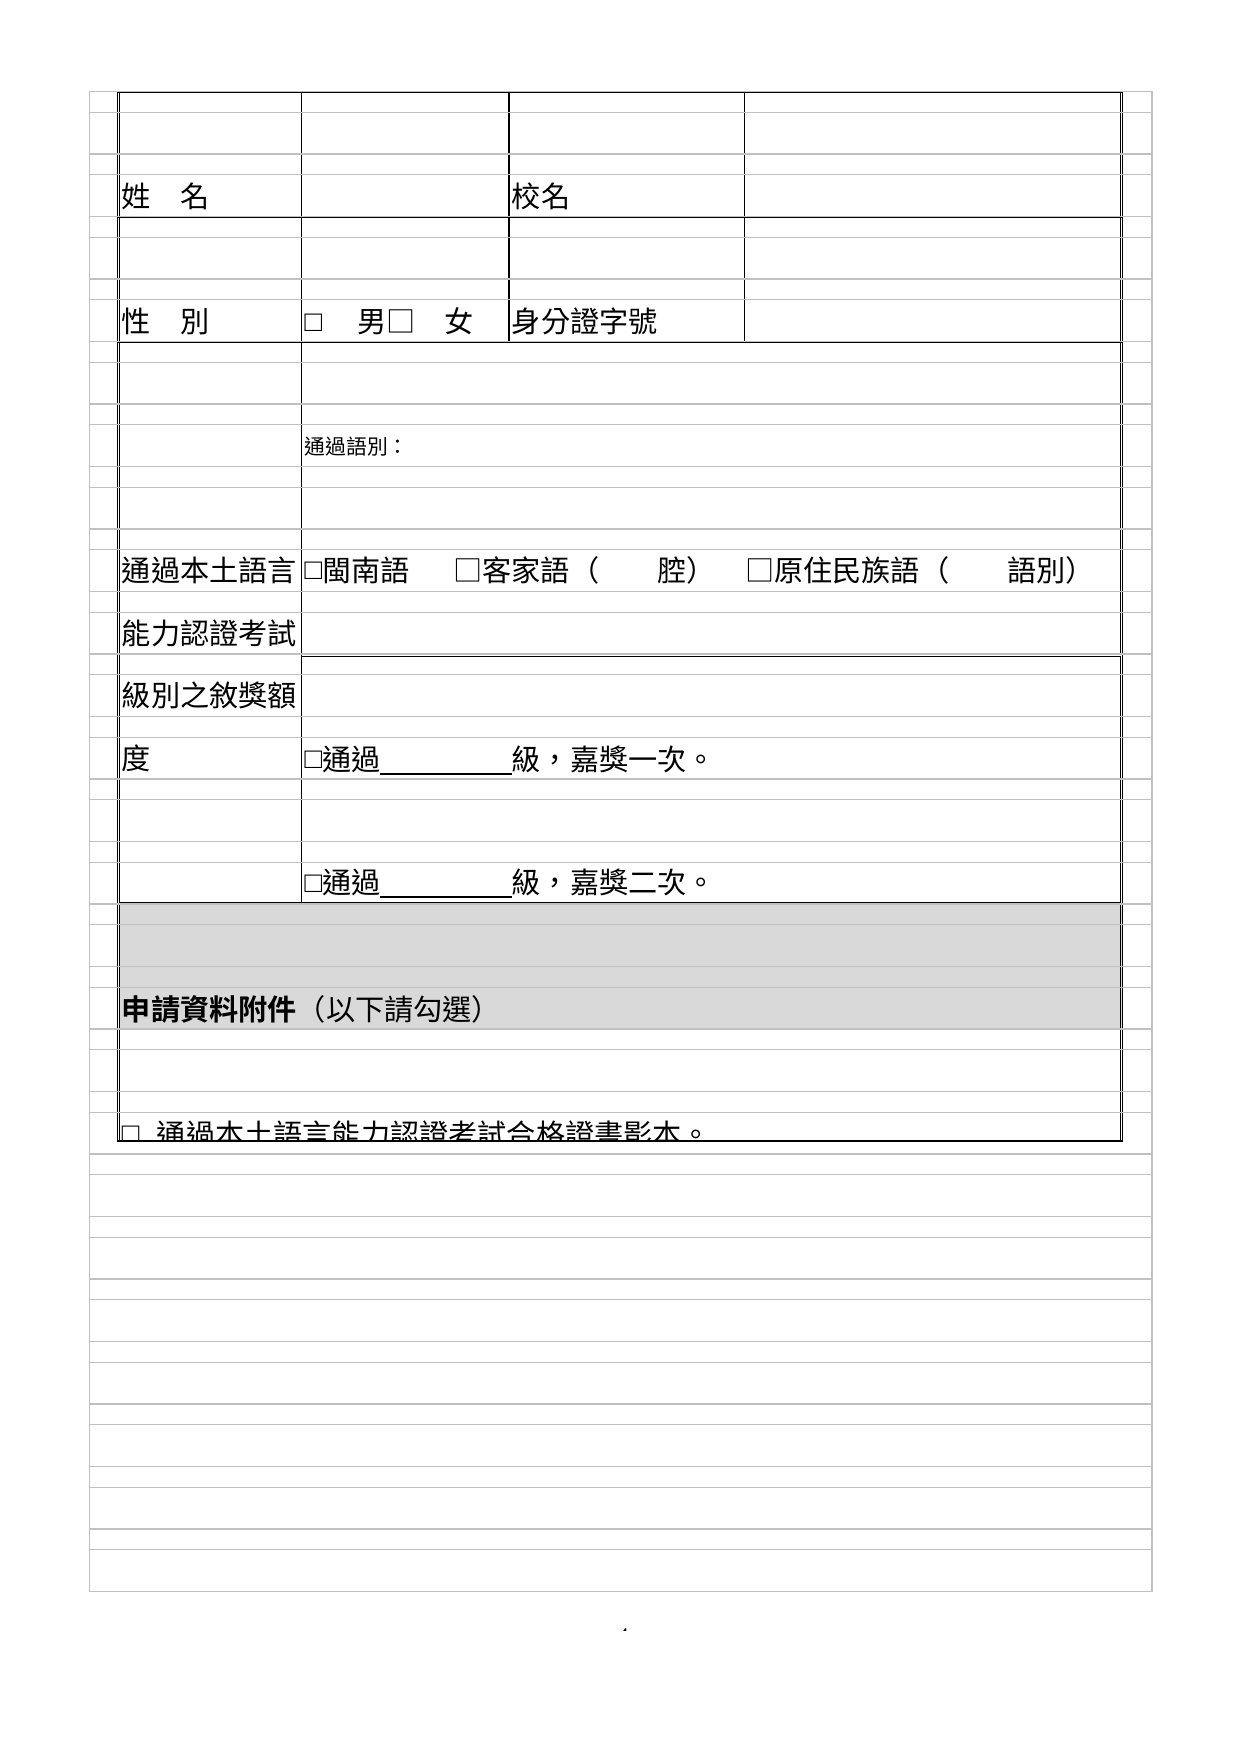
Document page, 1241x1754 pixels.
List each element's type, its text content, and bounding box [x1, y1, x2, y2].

table_cell [120, 1092, 1120, 1112]
table_cell [302, 467, 1120, 487]
table_cell [745, 218, 1120, 237]
table_cell 能力認證考試 [120, 613, 301, 653]
table_cell [302, 675, 1120, 716]
table_cell [120, 925, 1120, 966]
table_cell [302, 280, 508, 299]
table_cell □ 男□ 女 [302, 300, 508, 341]
table_cell [302, 363, 1120, 403]
table_cell 級別之敘獎額 [120, 675, 301, 716]
table_cell 通過語別： [302, 425, 1120, 466]
table_cell [120, 405, 301, 424]
table_cell [120, 218, 301, 237]
table_cell □通過 級，嘉獎二次。 [302, 863, 1120, 902]
table_cell [120, 363, 301, 403]
table_cell [120, 967, 1120, 987]
table_cell [120, 425, 301, 466]
table_cell [302, 717, 1120, 737]
table_cell [302, 592, 1120, 612]
table_cell [510, 238, 744, 278]
table_cell [302, 800, 1120, 841]
table_cell 校名 [510, 175, 744, 216]
table_cell [120, 800, 301, 841]
table_cell [510, 113, 744, 153]
table_cell [302, 218, 508, 237]
table_cell [120, 280, 301, 299]
table_cell 通過本土語言 [120, 550, 301, 591]
table_cell [510, 280, 744, 299]
table_cell 身分證字號 [510, 300, 744, 341]
table_cell [302, 238, 508, 278]
table_cell [745, 155, 1120, 174]
table_cell [302, 343, 1120, 362]
table_cell [120, 717, 301, 737]
table_cell [120, 905, 1120, 924]
table_cell [120, 93, 301, 112]
table_cell [302, 155, 508, 174]
table_cell □通過 級，嘉獎一次。 [302, 738, 1120, 778]
table_cell [120, 238, 301, 278]
table_cell 度 [120, 738, 301, 778]
table_cell [120, 863, 301, 902]
table_cell [302, 405, 1120, 424]
table_cell [745, 280, 1120, 299]
table_cell [302, 780, 1120, 799]
table_cell [120, 655, 301, 674]
table_cell [302, 488, 1120, 528]
table_cell [745, 113, 1120, 153]
table_cell □ 通過本土語言能力認證考試合格證書影本。 [120, 1113, 1120, 1140]
table_cell [120, 488, 301, 528]
table_cell [120, 1030, 1120, 1049]
table_cell [510, 218, 744, 237]
table_cell [745, 238, 1120, 278]
table_cell [120, 343, 301, 362]
table_cell [120, 842, 301, 862]
table_cell [745, 93, 1120, 112]
table_cell □閩南語 □客家語（ 腔） □原住民族語（ 語別） [302, 550, 1120, 591]
table_cell [120, 1050, 1120, 1091]
table_cell [745, 175, 1120, 216]
table_cell [120, 530, 301, 549]
table_cell [302, 530, 1120, 549]
table_cell 申請資料附件（以下請勾選） [120, 988, 1120, 1028]
table_cell [302, 842, 1120, 862]
table_cell 姓 名 [120, 175, 301, 216]
table_cell [745, 300, 1120, 341]
table_cell [120, 467, 301, 487]
table_cell [120, 113, 301, 153]
table_cell [302, 113, 508, 153]
table_cell [120, 155, 301, 174]
table_cell [302, 657, 1120, 674]
table_cell [302, 613, 1120, 653]
table_cell 性 別 [120, 300, 301, 341]
table_cell [120, 592, 301, 612]
table_cell [302, 93, 508, 112]
table_cell [302, 175, 508, 216]
table_cell [510, 93, 744, 112]
table_cell [120, 780, 301, 799]
table_cell [510, 155, 744, 174]
